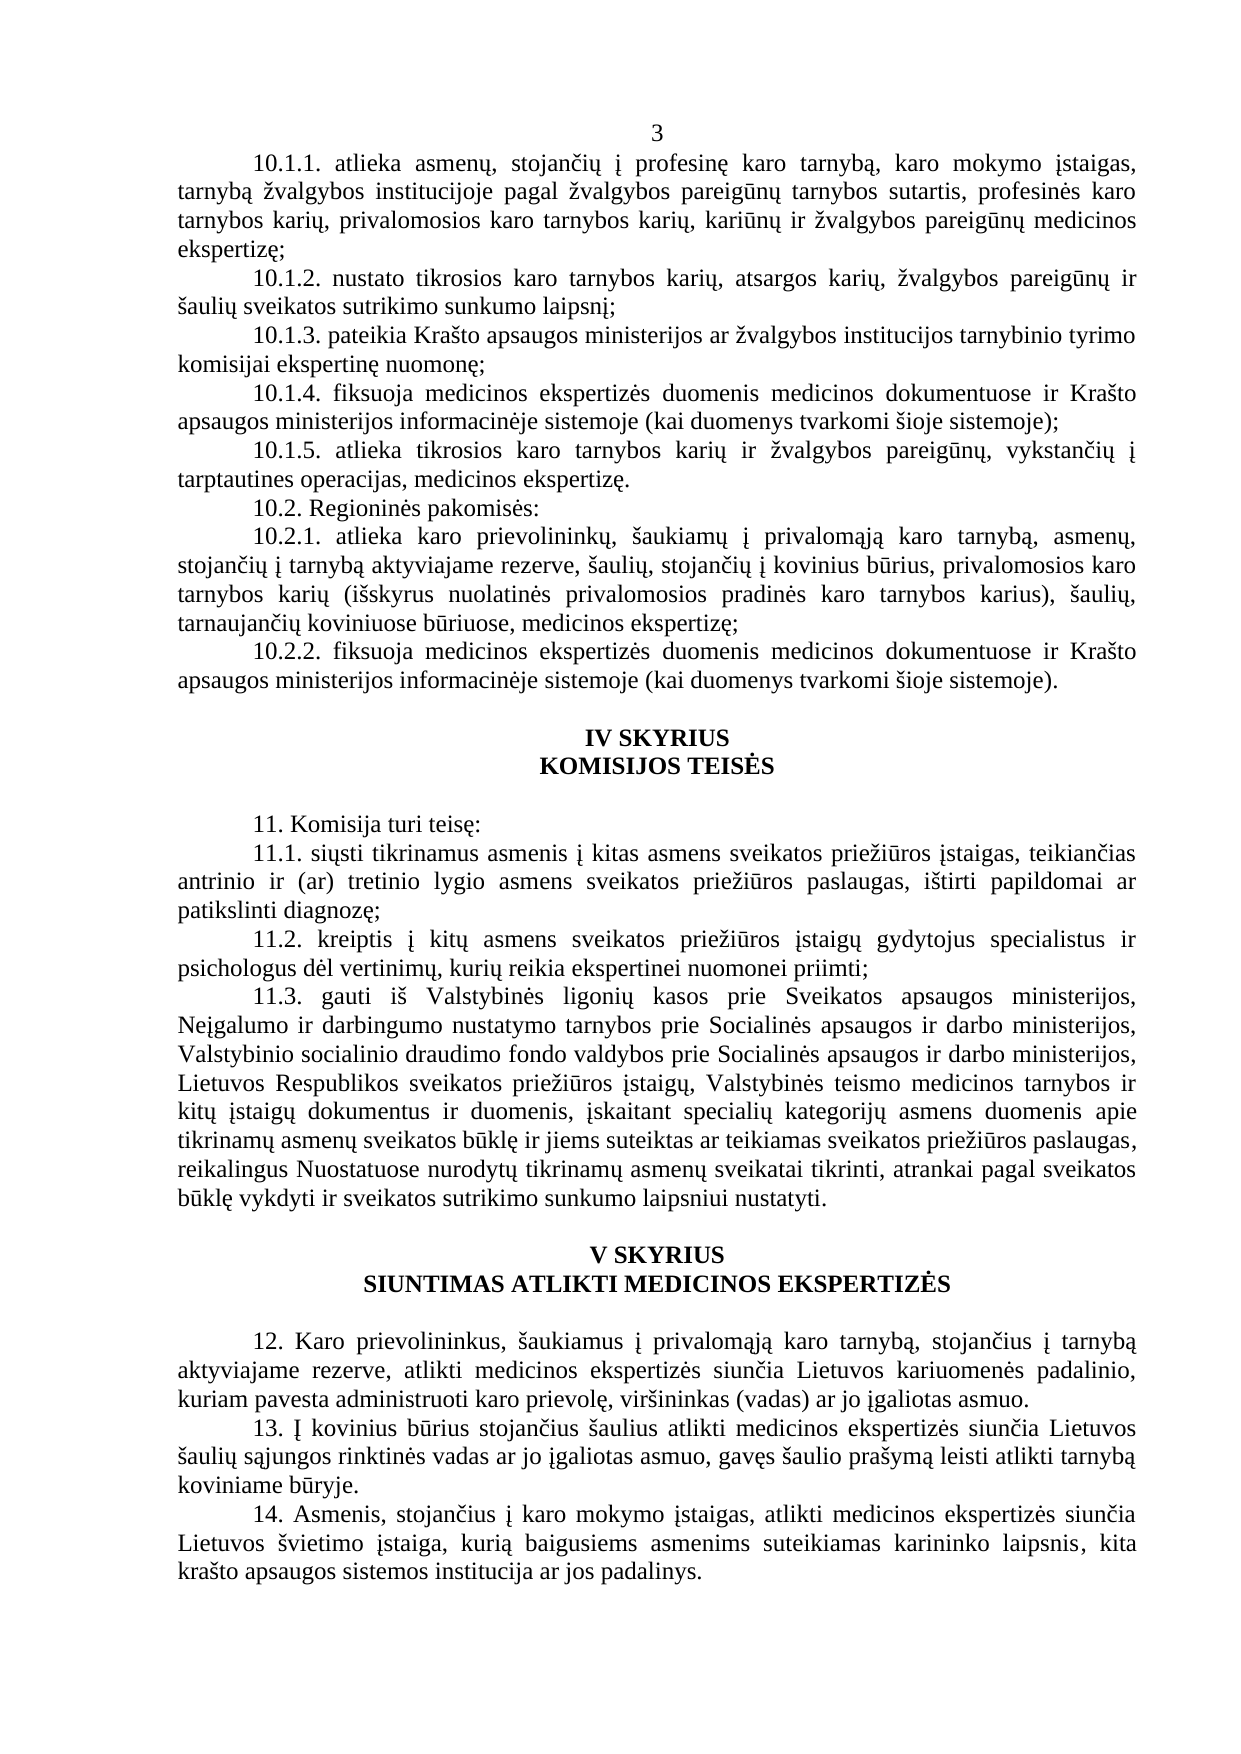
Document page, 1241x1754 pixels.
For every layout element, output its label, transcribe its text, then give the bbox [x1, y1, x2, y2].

text 10.2.2. fiksuoja medicinos ekspertizės duomenis medicinos dokumentuose ir Krašto apsaugos ministerijos informacinėje sistemoje (kai duomenys tvarkomi šioje sistemoje). [177, 636, 1137, 694]
text IV SKYRIUS [177, 723, 1137, 751]
text 10.2. Regioninės pakomisės: [177, 493, 1137, 521]
text 11.3. gauti iš Valstybinės ligonių kasos prie Sveikatos apsaugos ministerijos, Neįgalumo ir darbingumo nustatymo tarnybos prie Socialinės apsaugos ir darbo ministerijos, Valstybinio socialinio draudimo fondo valdybos prie Socialinės apsaugos ir darbo ministerijos, Lietuvos Respublikos sveikatos priežiūros įstaigų, Valstybinės teismo medicinos tarnybos ir kitų įstaigų dokumentus ir duomenis, įskaitant specialių kategorijų asmens duomenis apie tikrinamų asmenų sveikatos būklę ir jiems suteiktas ar teikiamas sveikatos priežiūros paslaugas, reikalingus Nuostatuose nurodytų tikrinamų asmenų sveikatai tikrinti, atrankai pagal sveikatos būklę vykdyti ir sveikatos sutrikimo sunkumo laipsniui nustatyti. [177, 981, 1137, 1211]
text 10.2.1. atlieka karo prievolininkų, šaukiamų į privalomąją karo tarnybą, asmenų, stojančių į tarnybą aktyviajame rezerve, šaulių, stojančių į kovinius būrius, privalomosios karo tarnybos karių (išskyrus nuolatinės privalomosios pradinės karo tarnybos karius), šaulių, tarnaujančių koviniuose būriuose, medicinos ekspertizę; [177, 521, 1137, 636]
text 11.1. siųsti tikrinamus asmenis į kitas asmens sveikatos priežiūros įstaigas, teikiančias antrinio ir (ar) tretinio lygio asmens sveikatos priežiūros paslaugas, ištirti papildomai ar patikslinti diagnozę; [177, 838, 1137, 924]
text KOMISIJOS TEISĖS [177, 751, 1137, 780]
text 11. Komisija turi teisę: [177, 809, 1137, 838]
text 14. Asmenis, stojančius į karo mokymo įstaigas, atlikti medicinos ekspertizės siunčia Lietuvos švietimo įstaiga, kurią baigusiems asmenims suteikiamas karininko laipsnis, kita krašto apsaugos sistemos institucija ar jos padalinys. [177, 1499, 1137, 1585]
text SIUNTIMAS ATLIKTI MEDICINOS EKSPERTIZĖS [177, 1269, 1137, 1298]
text 12. Karo prievolininkus, šaukiamus į privalomąją karo tarnybą, stojančius į tarnybą aktyviajame rezerve, atlikti medicinos ekspertizės siunčia Lietuvos kariuomenės padalinio, kuriam pavesta administruoti karo prievolę, viršininkas (vadas) ar jo įgaliotas asmuo. [177, 1326, 1137, 1413]
text 10.1.5. atlieka tikrosios karo tarnybos karių ir žvalgybos pareigūnų, vykstančių į tarptautines operacijas, medicinos ekspertizę. [177, 435, 1137, 493]
text 10.1.3. pateikia Krašto apsaugos ministerijos ar žvalgybos institucijos tarnybinio tyrimo komisijai ekspertinę nuomonę; [177, 320, 1137, 378]
text 10.1.4. fiksuoja medicinos ekspertizės duomenis medicinos dokumentuose ir Krašto apsaugos ministerijos informacinėje sistemoje (kai duomenys tvarkomi šioje sistemoje); [177, 378, 1137, 435]
text V SKYRIUS [177, 1240, 1137, 1269]
text 10.1.2. nustato tikrosios karo tarnybos karių, atsargos karių, žvalgybos pareigūnų ir šaulių sveikatos sutrikimo sunkumo laipsnį; [177, 263, 1137, 320]
text 13. Į kovinius būrius stojančius šaulius atlikti medicinos ekspertizės siunčia Lietuvos šaulių sąjungos rinktinės vadas ar jo įgaliotas asmuo, gavęs šaulio prašymą leisti atlikti tarnybą koviniame būryje. [177, 1413, 1137, 1499]
text 11.2. kreiptis į kitų asmens sveikatos priežiūros įstaigų gydytojus specialistus ir psichologus dėl vertinimų, kurių reikia ekspertinei nuomonei priimti; [177, 924, 1137, 981]
text 10.1.1. atlieka asmenų, stojančių į profesinę karo tarnybą, karo mokymo įstaigas, tarnybą žvalgybos institucijoje pagal žvalgybos pareigūnų tarnybos sutartis, profesinės karo tarnybos karių, privalomosios karo tarnybos karių, kariūnų ir žvalgybos pareigūnų medicinos ekspertizę; [177, 148, 1137, 263]
